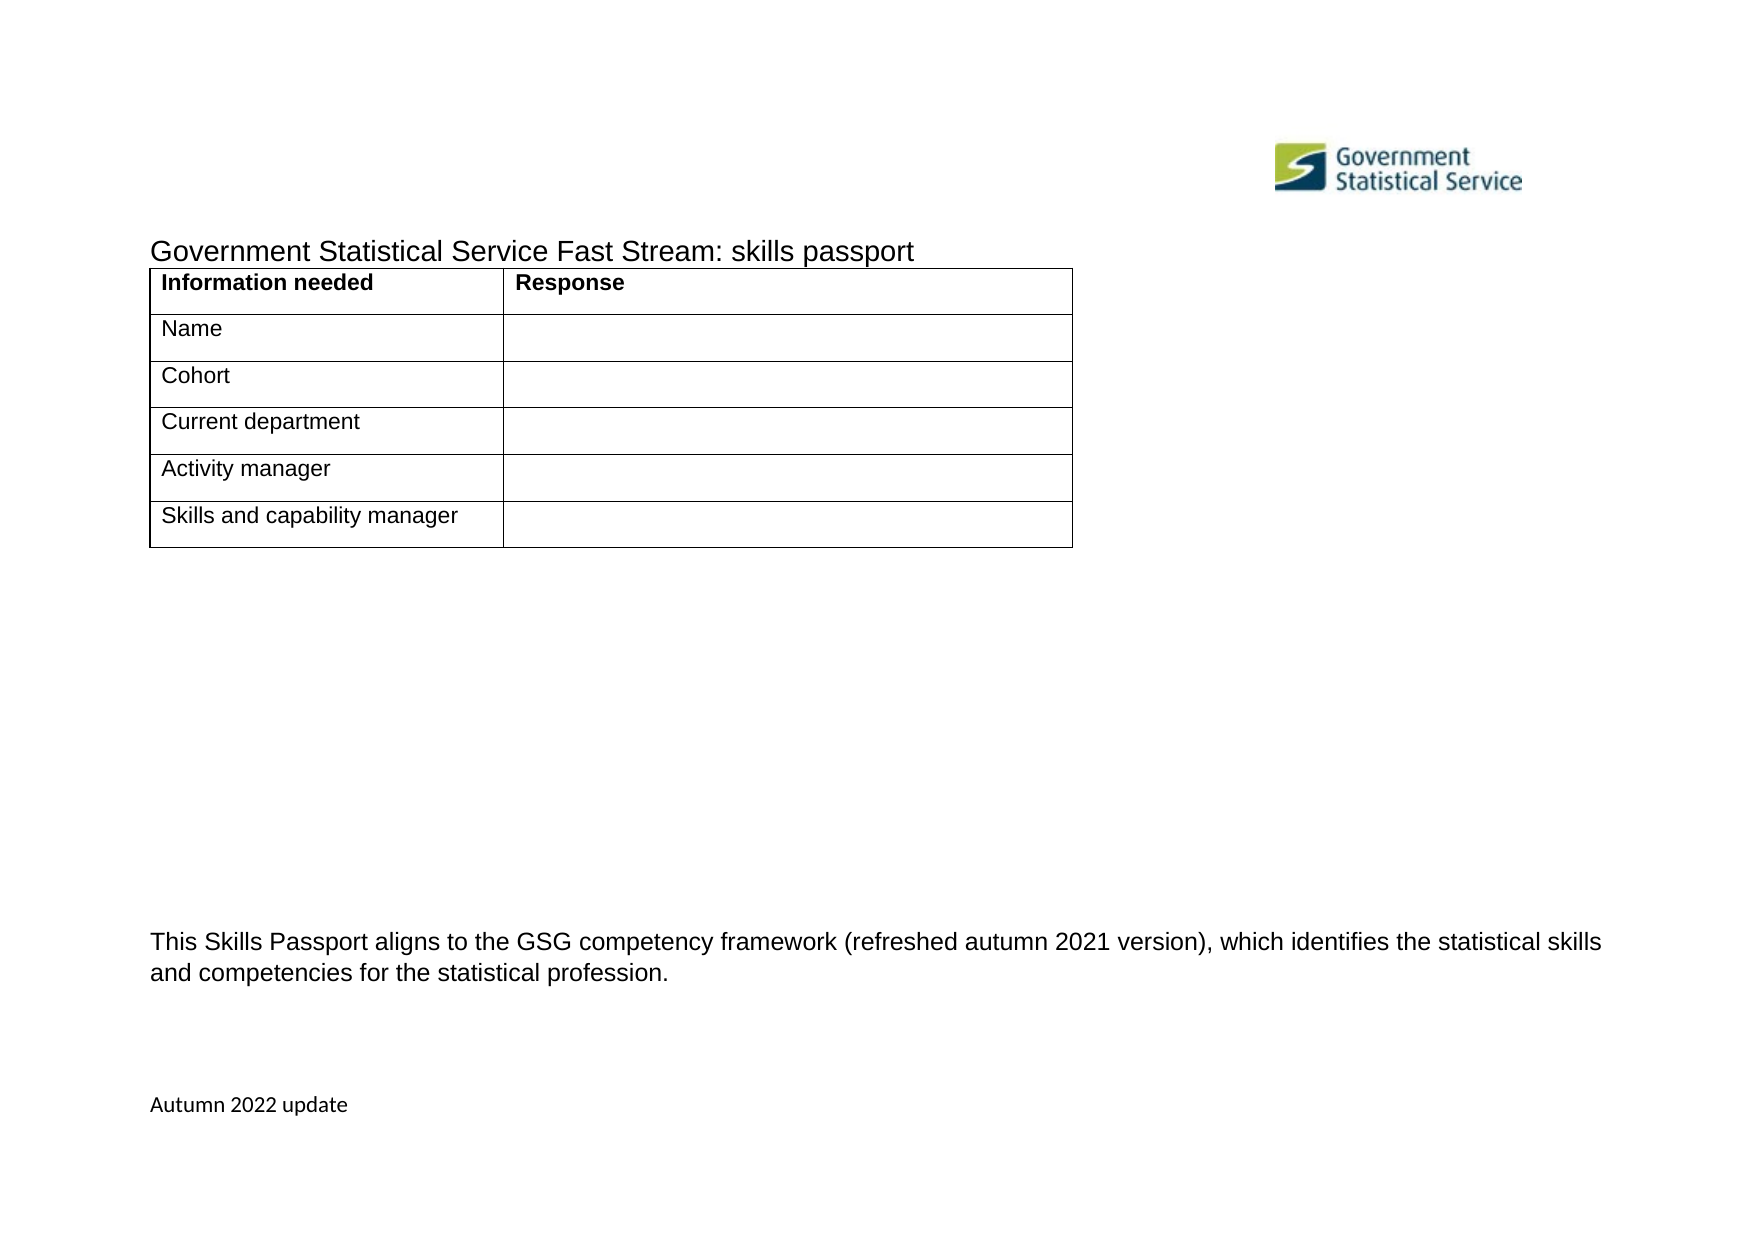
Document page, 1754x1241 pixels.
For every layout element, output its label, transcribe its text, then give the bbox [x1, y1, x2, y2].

table_cell [504, 502, 1072, 547]
table_cell Current department [151, 408, 503, 453]
table_cell Cohort [151, 362, 503, 407]
table_cell [504, 362, 1072, 407]
text This Skills Passport aligns to the GSG competency framework (refreshed autumn 2021 version), which identifies the statistical skills and competencies for the statistical profession. [150, 927, 1604, 987]
table_header Response [504, 269, 1072, 314]
table_cell Activity manager [151, 455, 503, 501]
table_cell Name [151, 315, 503, 361]
table_cell [504, 455, 1072, 501]
table_cell [504, 315, 1072, 361]
table_header Information needed [151, 269, 503, 314]
table_cell [504, 408, 1072, 453]
table_cell Skills and capability manager [151, 502, 503, 547]
